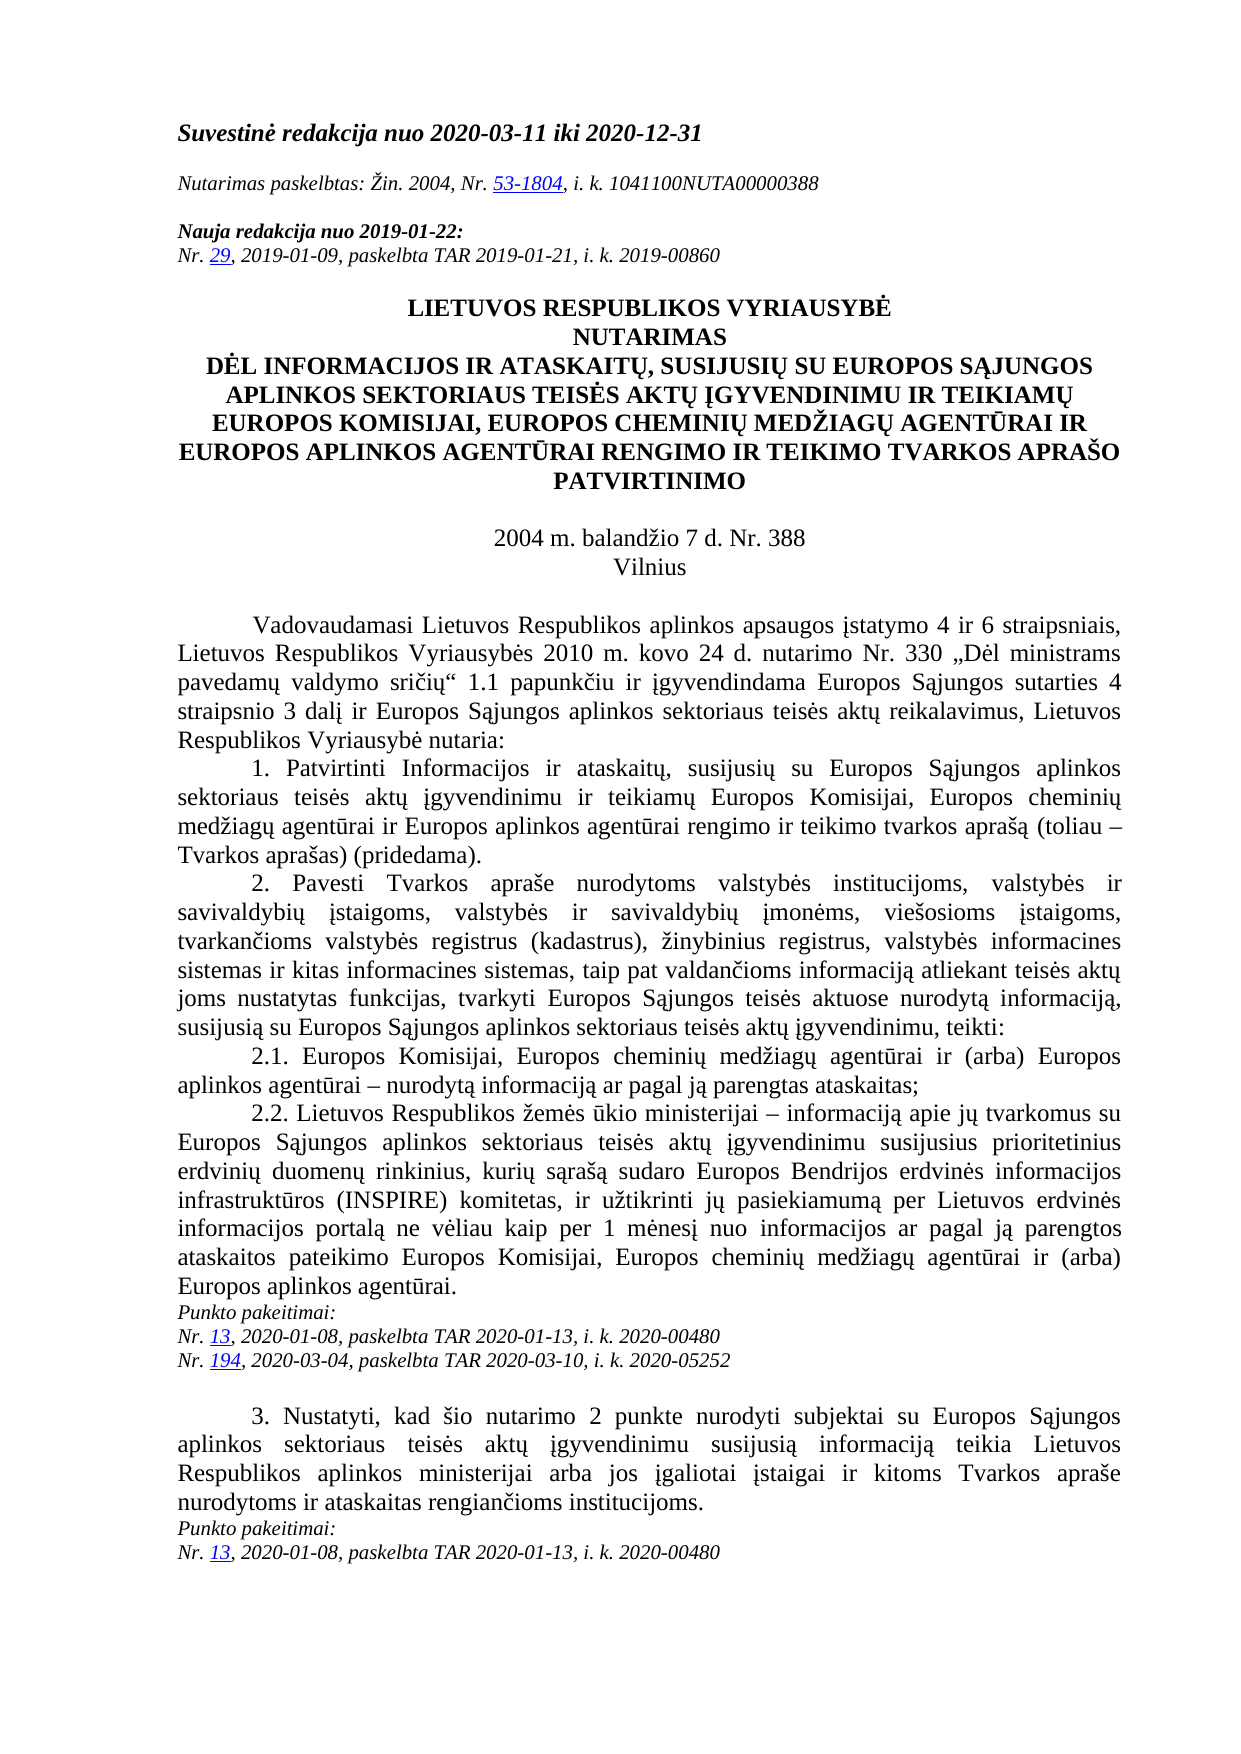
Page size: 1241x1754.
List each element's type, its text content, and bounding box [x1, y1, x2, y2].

text LIETUVOS RESPUBLIKOS VYRIAUSYBĖ [177, 293, 1122, 322]
text 2004 m. balandžio 7 d. Nr. 388 [177, 523, 1122, 552]
text Nr. 13, 2020-01-08, paskelbta TAR 2020-01-13, i. k. 2020-00480 [177, 1324, 1122, 1348]
text 3. Nustatyti, kad šio nutarimo 2 punkte nurodyti subjektai su Europos Sąjungos aplinkos sektoriaus teisės aktų įgyvendinimu susijusią informaciją teikia Lietuvos Respublikos aplinkos ministerijai arba jos įgaliotai įstaigai ir kitoms Tvarkos apraše nurodytoms ir ataskaitas rengiančioms institucijoms. [177, 1401, 1122, 1516]
text 2.1. Europos Komisijai, Europos cheminių medžiagų agentūrai ir (arba) Europos aplinkos agentūrai – nurodytą informaciją ar pagal ją parengtas ataskaitas; [177, 1041, 1122, 1098]
text Punkto pakeitimai: [177, 1300, 1122, 1324]
text NUTARIMAS [177, 322, 1122, 351]
text Nr. 194, 2020-03-04, paskelbta TAR 2020-03-10, i. k. 2020-05252 [177, 1348, 1122, 1372]
text 2. Pavesti Tvarkos apraše nurodytoms valstybės institucijoms, valstybės ir savivaldybių įstaigoms, valstybės ir savivaldybių įmonėms, viešosioms įstaigoms, tvarkančioms valstybės registrus (kadastrus), žinybinius registrus, valstybės informacines sistemas ir kitas informacines sistemas, taip pat valdančioms informaciją atliekant teisės aktų joms nustatytas funkcijas, tvarkyti Europos Sąjungos teisės aktuose nurodytą informaciją, susijusią su Europos Sąjungos aplinkos sektoriaus teisės aktų įgyvendinimu, teikti: [177, 868, 1122, 1041]
text Vilnius [177, 552, 1122, 581]
text Punkto pakeitimai: [177, 1516, 1122, 1540]
text DĖL INFORMACIJOS IR ATASKAITŲ, SUSIJUSIŲ SU EUROPOS SĄJUNGOS APLINKOS SEKTORIAUS TEISĖS AKTŲ ĮGYVENDINIMU IR TEIKIAMŲ EUROPOS KOMISIJAI, EUROPOS CHEMINIŲ MEDŽIAGŲ AGENTŪRAI IR EUROPOS APLINKOS AGENTŪRAI RENGIMO IR TEIKIMO TVARKOS APRAŠO PATVIRTINIMO [177, 351, 1122, 495]
text Suvestinė redakcija nuo 2020-03-11 iki 2020-12-31 [177, 118, 1122, 147]
text Nauja redakcija nuo 2019-01-22: [177, 219, 1122, 243]
text Nr. 29, 2019-01-09, paskelbta TAR 2019-01-21, i. k. 2019-00860 [177, 243, 1122, 267]
text Nr. 13, 2020-01-08, paskelbta TAR 2020-01-13, i. k. 2020-00480 [177, 1540, 1122, 1564]
text Vadovaudamasi Lietuvos Respublikos aplinkos apsaugos įstatymo 4 ir 6 straipsniais, Lietuvos Respublikos Vyriausybės 2010 m. kovo 24 d. nutarimo Nr. 330 „Dėl ministrams pavedamų valdymo sričių“ 1.1 papunkčiu ir įgyvendindama Europos Sąjungos sutarties 4 straipsnio 3 dalį ir Europos Sąjungos aplinkos sektoriaus teisės aktų reikalavimus, Lietuvos Respublikos Vyriausybė nutaria: [177, 610, 1122, 753]
text Nutarimas paskelbtas: Žin. 2004, Nr. 53-1804, i. k. 1041100NUTA00000388 [177, 171, 1122, 195]
text 2.2. Lietuvos Respublikos žemės ūkio ministerijai – informaciją apie jų tvarkomus su Europos Sąjungos aplinkos sektoriaus teisės aktų įgyvendinimu susijusius prioritetinius erdvinių duomenų rinkinius, kurių sąrašą sudaro Europos Bendrijos erdvinės informacijos infrastruktūros (INSPIRE) komitetas, ir užtikrinti jų pasiekiamumą per Lietuvos erdvinės informacijos portalą ne vėliau kaip per 1 mėnesį nuo informacijos ar pagal ją parengtos ataskaitos pateikimo Europos Komisijai, Europos cheminių medžiagų agentūrai ir (arba) Europos aplinkos agentūrai. [177, 1098, 1122, 1300]
text 1. Patvirtinti Informacijos ir ataskaitų, susijusių su Europos Sąjungos aplinkos sektoriaus teisės aktų įgyvendinimu ir teikiamų Europos Komisijai, Europos cheminių medžiagų agentūrai ir Europos aplinkos agentūrai rengimo ir teikimo tvarkos aprašą (toliau – Tvarkos aprašas) (pridedama). [177, 753, 1122, 868]
